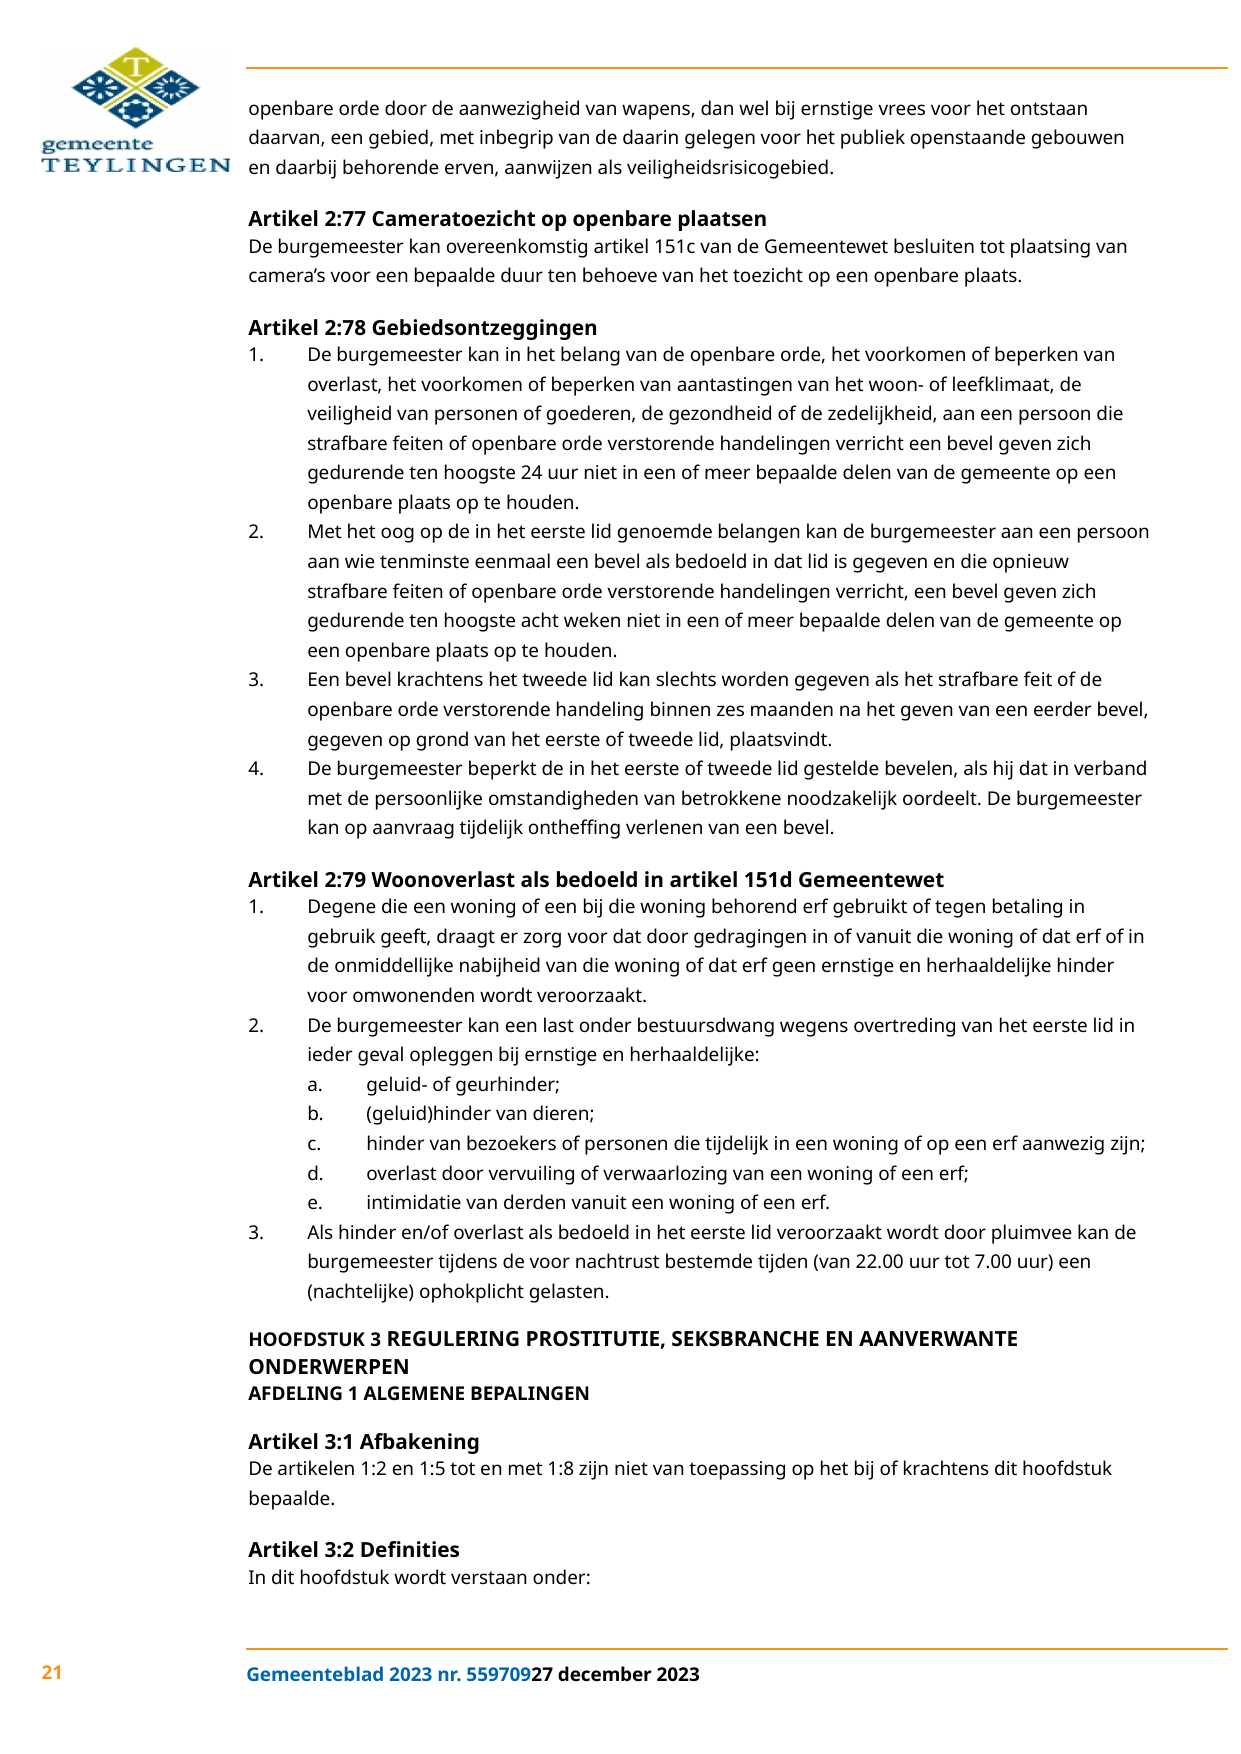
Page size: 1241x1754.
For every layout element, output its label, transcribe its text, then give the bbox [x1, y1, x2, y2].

list Als hinder en/of overlast als bedoeld in het eerste lid veroorzaakt wordt door pluimvee kan de burgemeester tijdens de voor nachtrust bestemde tijden (van 22.00 uur tot 7.00 uur) een (nachtelijke) ophokplicht gelasten. [248, 1219, 1152, 1304]
text De burgemeester kan overeenkomstig artikel 151c van de Gemeentewet besluiten tot plaatsing van camera’s voor een bepaalde duur ten behoeve van het toezicht op een openbare plaats. [248, 233, 1152, 288]
text HOOFDSTUK 3 REGULERING PROSTITUTIE, SEKSBRANCHE EN AANVERWANTE ONDERWERPEN [248, 1324, 1152, 1381]
list intimidatie van derden vanuit een woning of een erf. [307, 1189, 1152, 1215]
text In dit hoofdstuk wordt verstaan onder: [248, 1564, 1152, 1590]
text De artikelen 1:2 en 1:5 tot en met 1:8 zijn niet van toepassing op het bij of krachtens dit hoofdstuk bepaalde. [248, 1456, 1152, 1511]
picture [41, 47, 231, 172]
text Artikel 3:1 Afbakening [248, 1427, 1152, 1456]
text Artikel 2:78 Gebiedsontzeggingen [248, 313, 1152, 341]
list (geluid)hinder van dieren; [307, 1101, 1152, 1126]
text Artikel 2:77 Cameratoezicht op openbare plaatsen [248, 204, 1152, 233]
text Artikel 3:2 Definities [248, 1536, 1152, 1564]
list hinder van bezoekers of personen die tijdelijk in een woning of op een erf aanwezig zijn; [307, 1130, 1152, 1156]
list Degene die een woning of een bij die woning behorend erf gebruikt of tegen betaling in gebruik geeft, draagt er zorg voor dat door gedragingen in of vanuit die woning of dat erf of in de onmiddellijke nabijheid van die woning of dat erf geen ernstige en herhaaldelijke hinder voor omwonenden wordt veroorzaakt. [248, 893, 1152, 1008]
list De burgemeester kan in het belang van de openbare orde, het voorkomen of beperken van overlast, het voorkomen of beperken van aantastingen van het woon- of leefklimaat, de veiligheid van personen of goederen, de gezondheid of de zedelijkheid, aan een persoon die strafbare feiten of openbare orde verstorende handelingen verricht een bevel geven zich gedurende ten hoogste 24 uur niet in een of meer bepaalde delen van de gemeente op een openbare plaats op te houden. [248, 341, 1152, 515]
list De burgemeester beperkt de in het eerste of tweede lid gestelde bevelen, als hij dat in verband met de persoonlijke omstandigheden van betrokkene noodzakelijk oordeelt. De burgemeester kan op aanvraag tijdelijk ontheffing verlenen van een bevel. [248, 755, 1152, 840]
text openbare orde door de aanwezigheid van wapens, dan wel bij ernstige vrees voor het ontstaan daarvan, een gebied, met inbegrip van de daarin gelegen voor het publiek openstaande gebouwen en daarbij behorende erven, aanwijzen als veiligheidsrisicogebied. [248, 95, 1152, 180]
list De burgemeester kan een last onder bestuursdwang wegens overtreding van het eerste lid in ieder geval opleggen bij ernstige en herhaaldelijke: [248, 1012, 1152, 1067]
list Een bevel krachtens het tweede lid kan slechts worden gegeven als het strafbare feit of de openbare orde verstorende handeling binnen zes maanden na het geven van een eerder bevel, gegeven op grond van het eerste of tweede lid, plaatsvindt. [248, 667, 1152, 752]
list geluid- of geurhinder; [307, 1071, 1152, 1097]
text Artikel 2:79 Woonoverlast als bedoeld in artikel 151d Gemeentewet [248, 865, 1152, 893]
text AFDELING 1 ALGEMENE BEPALINGEN [248, 1381, 1152, 1406]
list overlast door vervuiling of verwaarlozing van een woning of een erf; [307, 1160, 1152, 1185]
list Met het oog op de in het eerste lid genoemde belangen kan de burgemeester aan een persoon aan wie tenminste eenmaal een bevel als bedoeld in dat lid is gegeven en die opnieuw strafbare feiten of openbare orde verstorende handelingen verricht, een bevel geven zich gedurende ten hoogste acht weken niet in een of meer bepaalde delen van de gemeente op een openbare plaats op te houden. [248, 519, 1152, 663]
